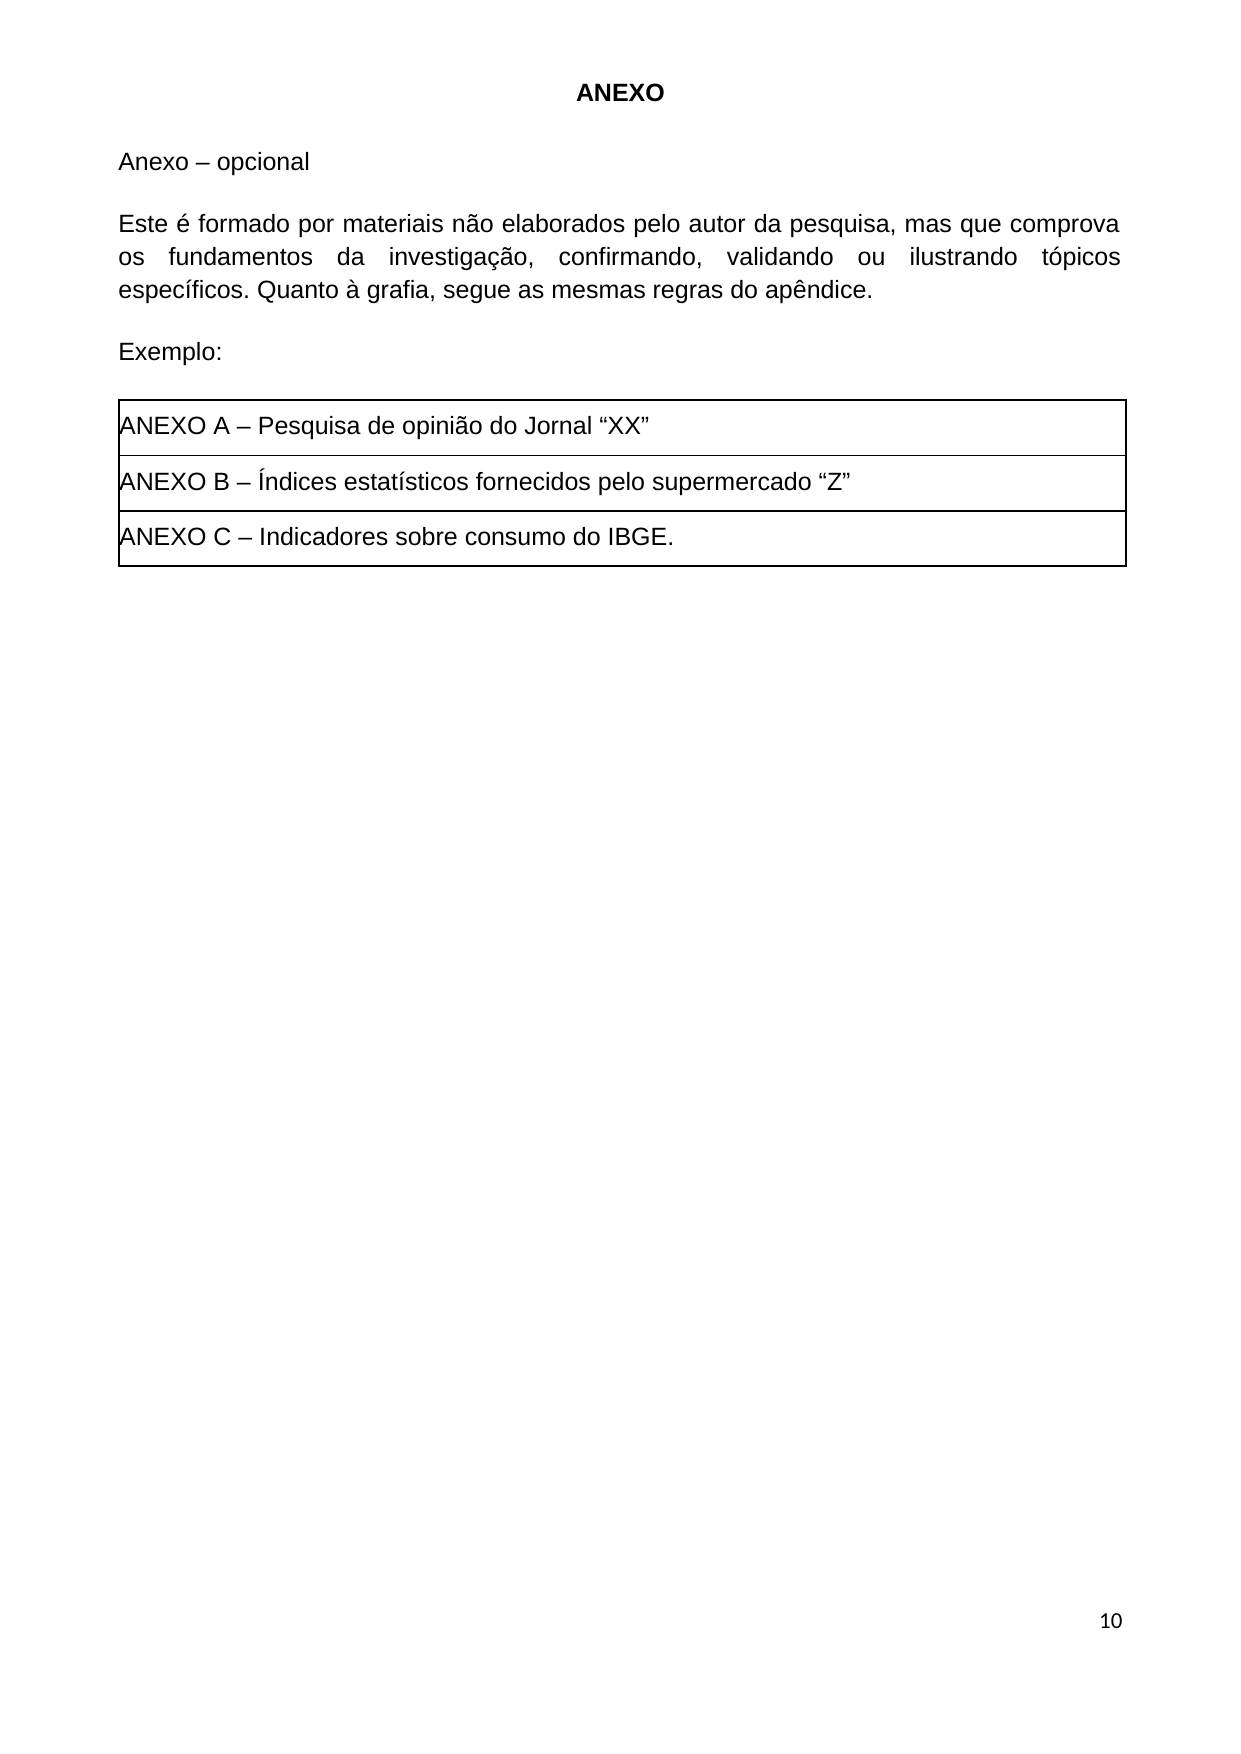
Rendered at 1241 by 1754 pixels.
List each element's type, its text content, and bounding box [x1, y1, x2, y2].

table_cell ANEXO C – Indicadores sobre consumo do IBGE. [120, 512, 1125, 522]
text ANEXO [118, 78, 1122, 107]
text Exemplo: [118, 337, 1122, 366]
table_cell ANEXO B – Índices estatísticos fornecidos pelo supermercado “Z” [120, 456, 1125, 466]
table_cell ANEXO B – Índices estatísticos fornecidos pelo supermercado “Z” [120, 495, 1125, 510]
table_header ANEXO A – Pesquisa de opinião do Jornal “XX” [120, 401, 1125, 411]
table_cell ANEXO C – Indicadores sobre consumo do IBGE. [120, 551, 1125, 565]
table_header ANEXO A – Pesquisa de opinião do Jornal “XX” [120, 440, 1125, 454]
text Este é formado por materiais não elaborados pelo autor da pesquisa, mas que comprova os fundamentos da investigação, confirmando, validando ou ilustrando tópicos específicos. Quanto à grafia, segue as mesmas regras do apêndice. [118, 209, 1122, 303]
text Anexo – opcional [118, 146, 1122, 175]
